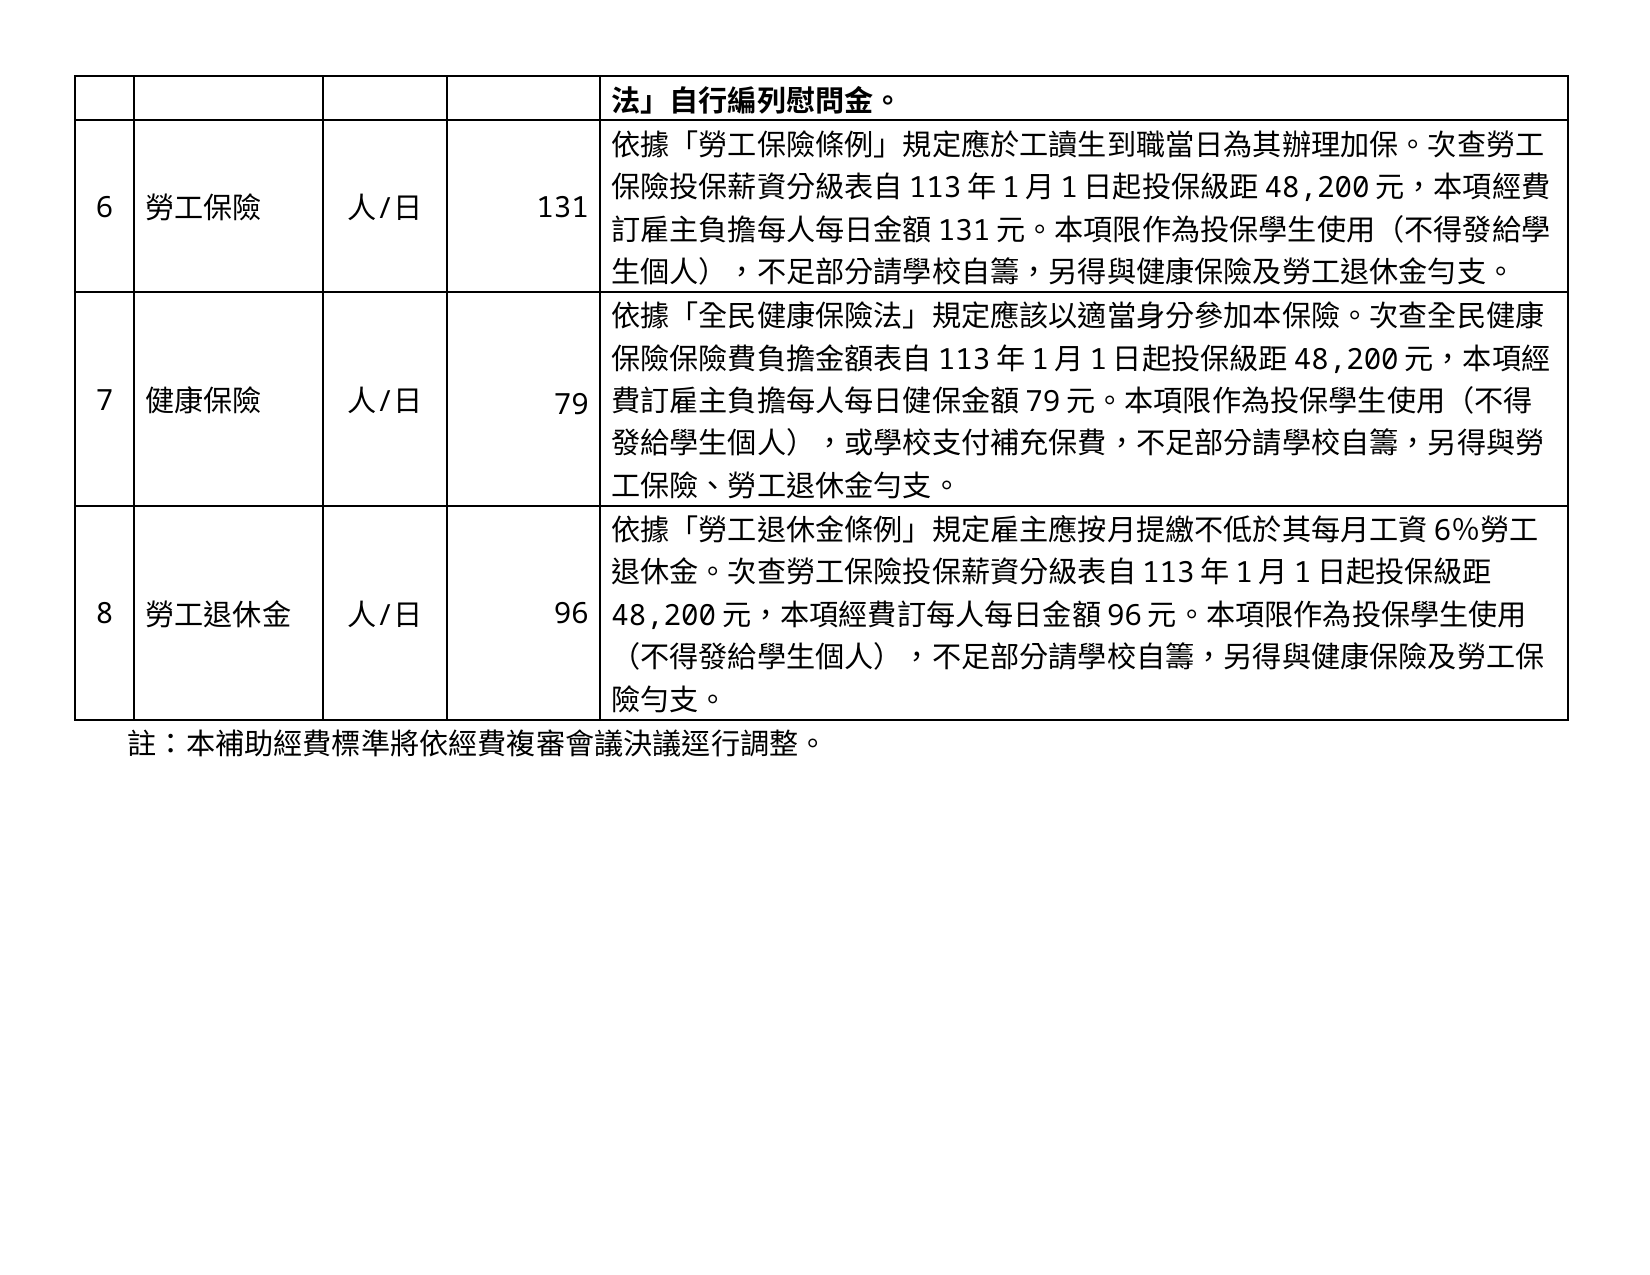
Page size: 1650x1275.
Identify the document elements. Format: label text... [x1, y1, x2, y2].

table_cell 7 [76, 293, 133, 504]
table_cell [76, 77, 133, 119]
table_cell 勞工保險 [135, 121, 322, 291]
table_cell 依據「勞工保險條例」規定應於工讀生到職當日為其辦理加保。次查勞工保險投保薪資分級表自113年1月1日起投保級距48,200元，本項經費訂雇主負擔每人每日金額131元。本項限作為投保學生使用（不得發給學生個人），不足部分請學校自籌，另得與健康保險及勞工退休金勻支。 [601, 121, 1567, 291]
table_cell 健康保險 [135, 293, 322, 504]
table_cell 人/日 [324, 293, 446, 504]
table_cell 法」自行編列慰問金。 [601, 77, 1567, 119]
table_cell 依據「全民健康保險法」規定應該以適當身分參加本保險。次查全民健康保險保險費負擔金額表自113年1月1日起投保級距48,200元，本項經費訂雇主負擔每人每日健保金額79元。本項限作為投保學生使用（不得發給學生個人），或學校支付補充保費，不足部分請學校自籌，另得與勞工保險、勞工退休金勻支。 [601, 293, 1567, 504]
table_cell 人/日 [324, 507, 446, 718]
table_cell 依據「勞工退休金條例」規定雇主應按月提繳不低於其每月工資6％勞工退休金。次查勞工保險投保薪資分級表自113年1月1日起投保級距48,200元，本項經費訂每人每日金額96元。本項限作為投保學生使用（不得發給學生個人），不足部分請學校自籌，另得與健康保險及勞工保險勻支。 [601, 507, 1567, 718]
table_cell 人/日 [324, 121, 446, 291]
table_cell 勞工退休金 [135, 507, 322, 718]
text 註：本補助經費標準將依經費複審會議決議逕行調整。 [75, 721, 1575, 763]
table_cell 6 [76, 121, 133, 291]
table_cell 8 [76, 507, 133, 718]
table_cell 79 [448, 293, 599, 504]
table_cell 131 [448, 121, 599, 291]
table_cell [135, 77, 322, 119]
table_cell [324, 77, 446, 119]
table_cell 96 [448, 507, 599, 718]
table_cell [448, 77, 599, 119]
